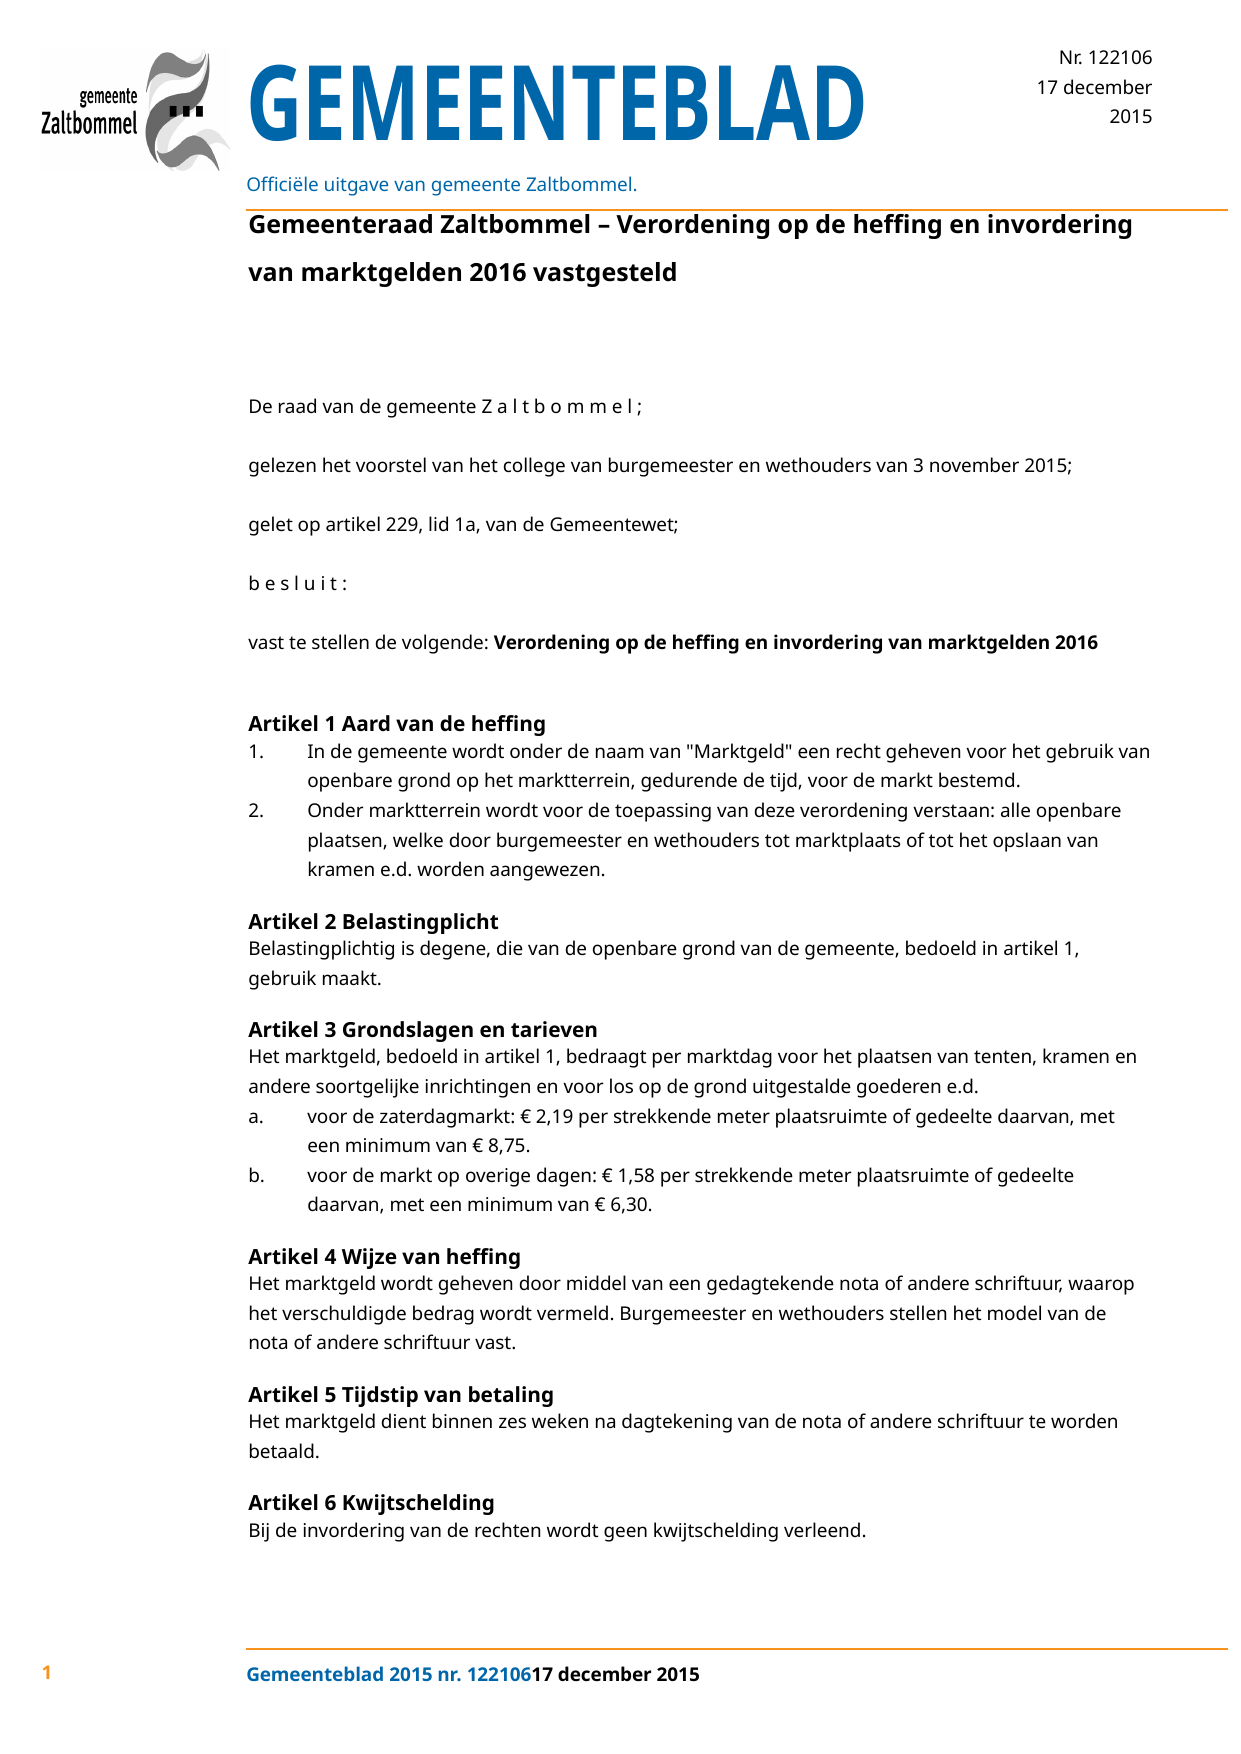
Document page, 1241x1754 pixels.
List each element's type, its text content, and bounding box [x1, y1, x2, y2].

text Het marktgeld wordt geheven door middel van een gedagtekende nota of andere schriftuur, waarop het verschuldigde bedrag wordt vermeld. Burgemeester en wethouders stellen het model van de nota of andere schriftuur vast. [248, 1270, 1152, 1355]
text De raad van de gemeente Z a l t b o m m e l ; [248, 393, 1152, 419]
text Bij de invordering van de rechten wordt geen kwijtschelding verleend. [248, 1517, 1152, 1543]
text Artikel 2 Belastingplicht [248, 907, 1152, 935]
text Belastingplichtig is degene, die van de openbare grond van de gemeente, bedoeld in artikel 1, gebruik maakt. [248, 935, 1152, 991]
text Artikel 4 Wijze van heffing [248, 1242, 1152, 1270]
picture [41, 47, 231, 172]
list In de gemeente wordt onder de naam van "Marktgeld" een recht geheven voor het gebruik van openbare grond op het marktterrein, gedurende de tijd, voor de markt bestemd. [248, 738, 1152, 793]
text Het marktgeld dient binnen zes weken na dagtekening van de nota of andere schriftuur te worden betaald. [248, 1408, 1152, 1464]
text gelet op artikel 229, lid 1a, van de Gemeentewet; [248, 511, 1152, 537]
text Artikel 3 Grondslagen en tarieven [248, 1015, 1152, 1044]
text Gemeenteraad Zaltbommel – Verordening op de heffing en invordering van marktgelden 2016 vastgesteld [248, 211, 1152, 288]
text Het marktgeld, bedoeld in artikel 1, bedraagt per marktdag voor het plaatsen van tenten, kramen en andere soortgelijke inrichtingen en voor los op de grond uitgestalde goederen e.d. [248, 1044, 1152, 1099]
text b e s l u i t : [248, 570, 1152, 596]
list voor de zaterdagmarkt: € 2,19 per strekkende meter plaatsruimte of gedeelte daarvan, met een minimum van € 8,75. [248, 1103, 1152, 1158]
text Artikel 1 Aard van de heffing [248, 709, 1152, 738]
text vast te stellen de volgende: Verordening op de heffing en invordering van marktgelden 2016 [248, 629, 1152, 655]
list Onder marktterrein wordt voor de toepassing van deze verordening verstaan: alle openbare plaatsen, welke door burgemeester en wethouders tot marktplaats of tot het opslaan van kramen e.d. worden aangewezen. [248, 797, 1152, 882]
text Artikel 6 Kwijtschelding [248, 1488, 1152, 1517]
text Artikel 5 Tijdstip van betaling [248, 1380, 1152, 1408]
list voor de markt op overige dagen: € 1,58 per strekkende meter plaatsruimte of gedeelte daarvan, met een minimum van € 6,30. [248, 1162, 1152, 1217]
text gelezen het voorstel van het college van burgemeester en wethouders van 3 november 2015; [248, 452, 1152, 478]
